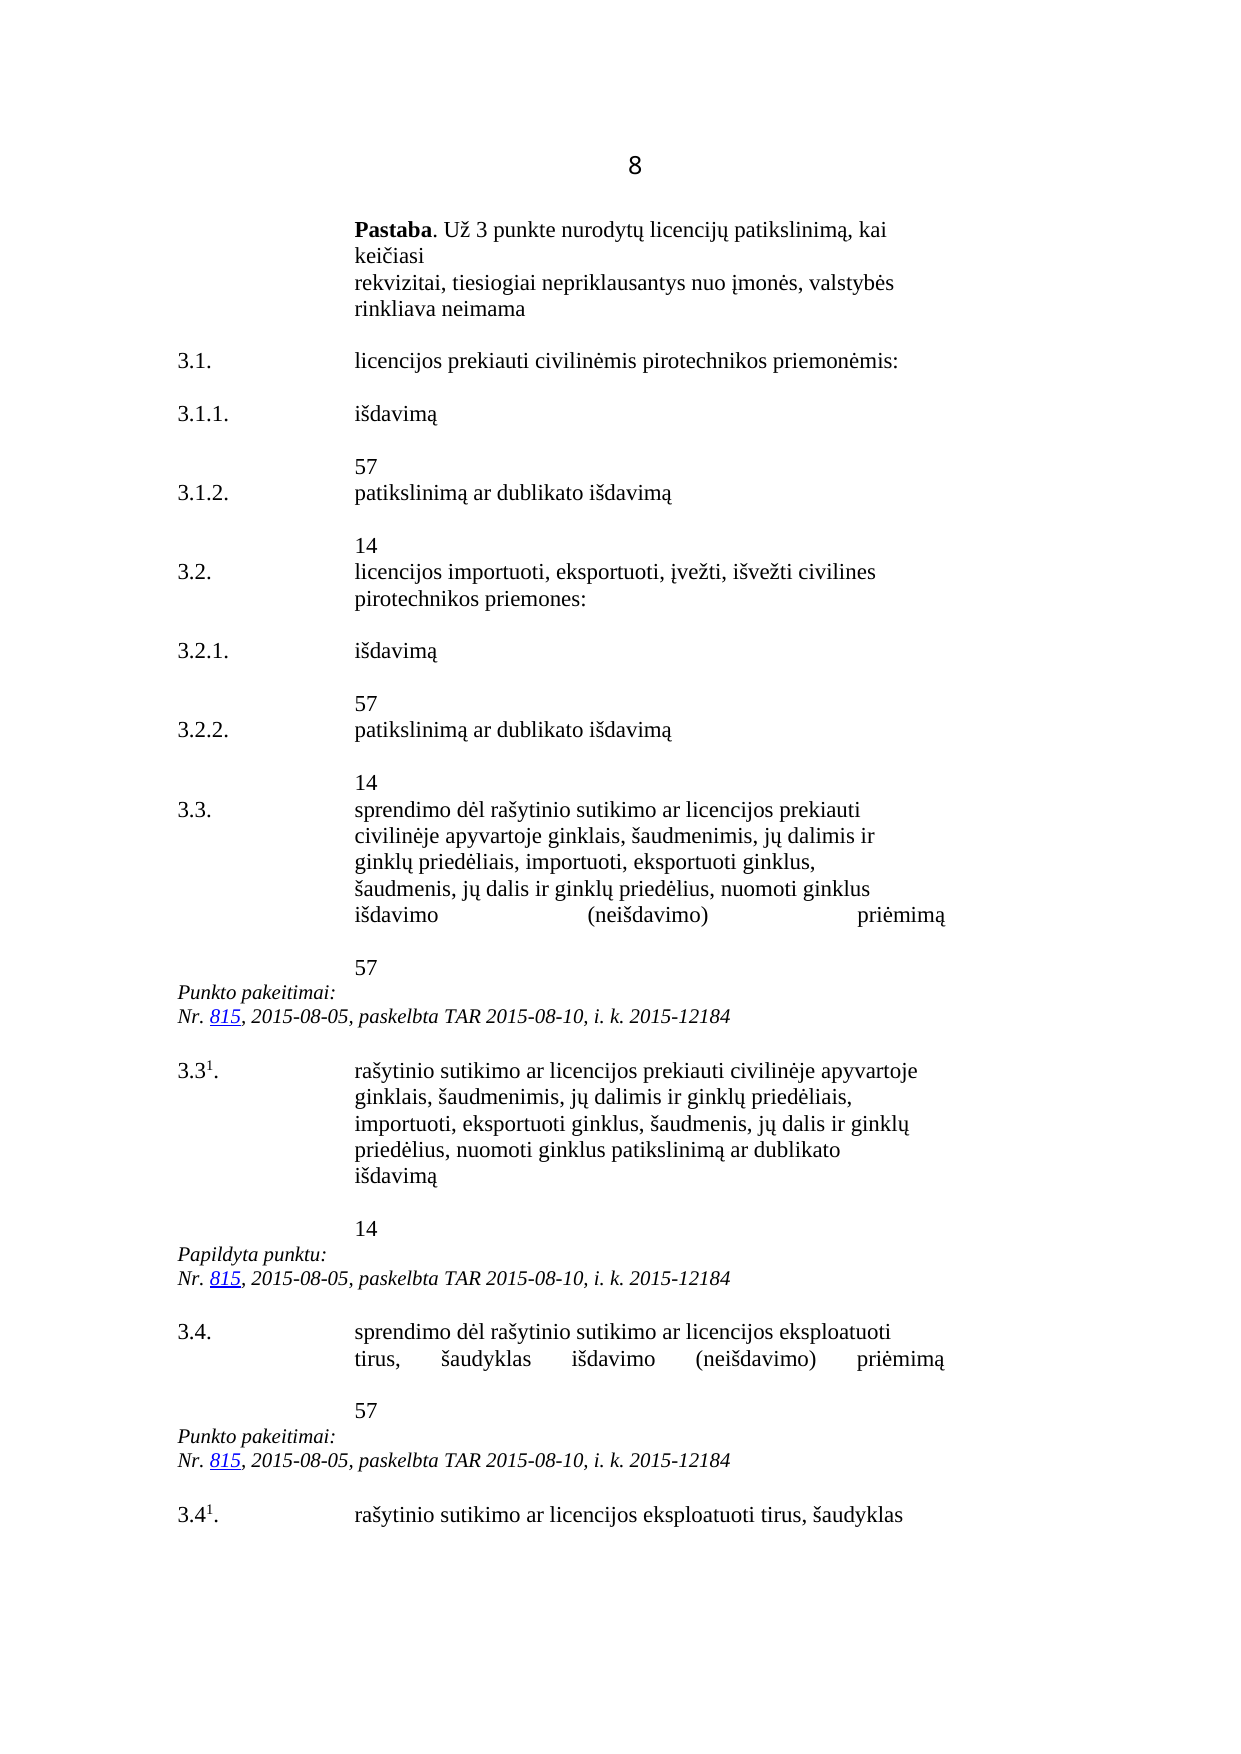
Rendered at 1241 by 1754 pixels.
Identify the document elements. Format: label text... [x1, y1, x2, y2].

text Nr. 815, 2015-08-05, paskelbta TAR 2015-08-10, i. k. 2015-12184 [177, 1448, 1093, 1472]
text 3.2.2. patikslinimą ar dublikato išdavimą 14 [177, 717, 945, 796]
text importuoti, eksportuoti ginklus, šaudmenis, jų dalis ir ginklų [354, 1110, 945, 1136]
text rinkliava neimama [354, 295, 945, 348]
text ginklų priedėliais, importuoti, eksportuoti ginklus, [354, 848, 945, 875]
text Pastaba. Už 3 punkte nurodytų licencijų patikslinimą, kai keičiasi [354, 216, 945, 268]
text 3.1.1. išdavimą 57 [177, 400, 945, 479]
text Papildyta punktu: [177, 1241, 1093, 1266]
text 3.2.1. išdavimą 57 [177, 637, 945, 717]
text šaudmenis, jų dalis ir ginklų priedėlius, nuomoti ginklus [354, 875, 945, 901]
text Punkto pakeitimai: [177, 1424, 1093, 1448]
text Nr. 815, 2015-08-05, paskelbta TAR 2015-08-10, i. k. 2015-12184 [177, 1004, 1093, 1028]
text 3.3. sprendimo dėl rašytinio sutikimo ar licencijos prekiauti [177, 796, 945, 822]
text ginklais, šaudmenimis, jų dalimis ir ginklų priedėliais, [354, 1083, 945, 1110]
text civilinėje apyvartoje ginklais, šaudmenimis, jų dalimis ir [354, 822, 945, 848]
text išdavimo (neišdavimo) priėmimą 57 [354, 901, 945, 980]
text Punkto pakeitimai: [177, 980, 1093, 1004]
text 3.2. licencijos importuoti, eksportuoti, įvežti, išvežti civilines [177, 558, 945, 585]
text priedėlius, nuomoti ginklus patikslinimą ar dublikato [354, 1136, 945, 1162]
text 3.31. rašytinio sutikimo ar licencijos prekiauti civilinėje apyvartoje [177, 1057, 945, 1083]
text tirus, šaudyklas išdavimo (neišdavimo) priėmimą 57 [354, 1345, 945, 1424]
text 3.1.2. patikslinimą ar dublikato išdavimą 14 [177, 479, 945, 558]
text Nr. 815, 2015-08-05, paskelbta TAR 2015-08-10, i. k. 2015-12184 [177, 1266, 1093, 1289]
text išdavimą 14 [354, 1162, 945, 1241]
text 3.4. sprendimo dėl rašytinio sutikimo ar licencijos eksploatuoti [177, 1318, 945, 1345]
text pirotechnikos priemones: [354, 585, 945, 637]
text 3.41. rašytinio sutikimo ar licencijos eksploatuoti tirus, šaudyklas [177, 1501, 945, 1527]
text rekvizitai, tiesiogiai nepriklausantys nuo įmonės, valstybės [354, 268, 945, 295]
text 3.1. licencijos prekiauti civilinėmis pirotechnikos priemonėmis: [177, 348, 945, 400]
